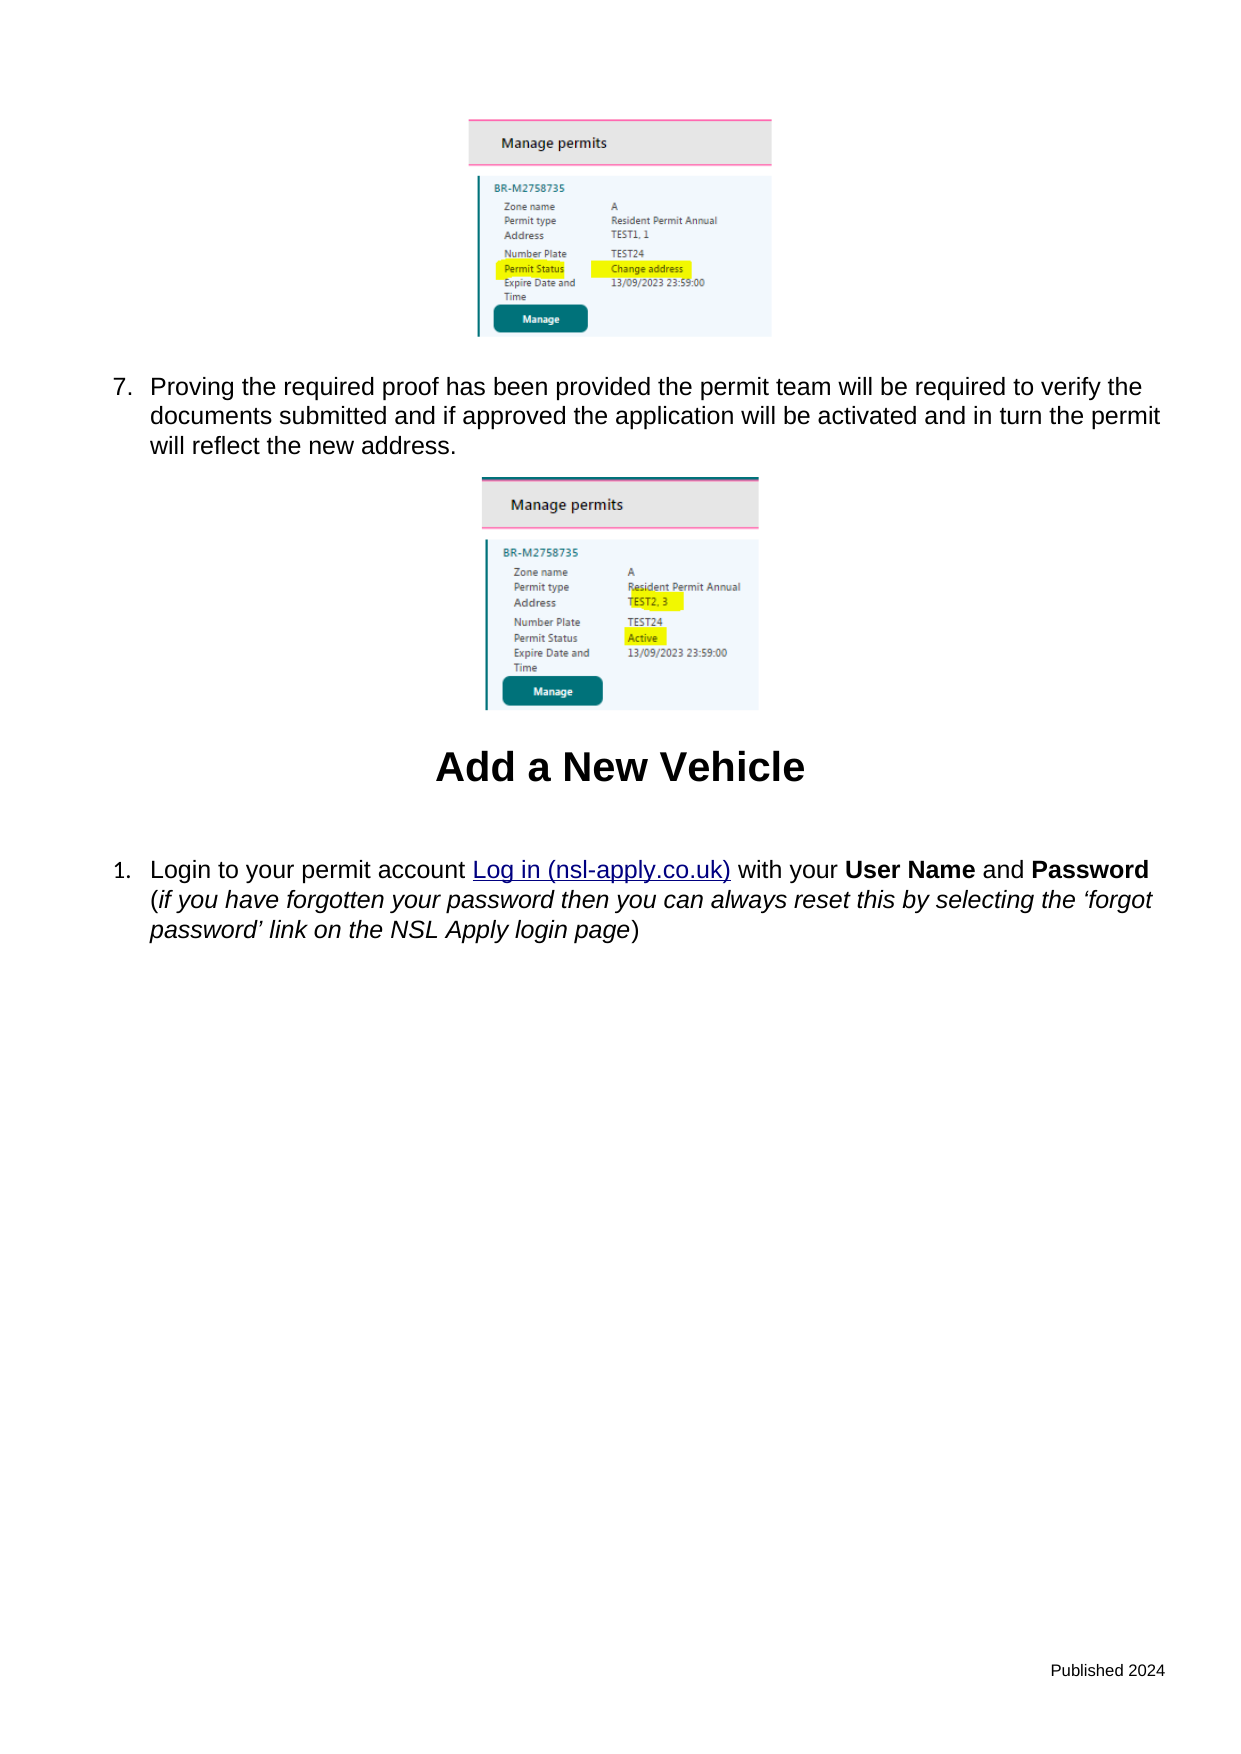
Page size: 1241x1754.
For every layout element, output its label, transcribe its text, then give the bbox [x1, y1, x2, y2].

list Proving the required proof has been provided the permit team will be required to verify the documents submitted and if approved the application will be activated and in turn the permit will reflect the new address. [112, 372, 1165, 460]
list Login to your permit account Log in (nsl-apply.co.uk) with your User Name and Password (if you have forgotten your password then you can always reset this by selecting the ‘forgot password’ link on the NSL Apply login page) [112, 854, 1165, 944]
text Add a New Vehicle [75, 742, 1165, 790]
